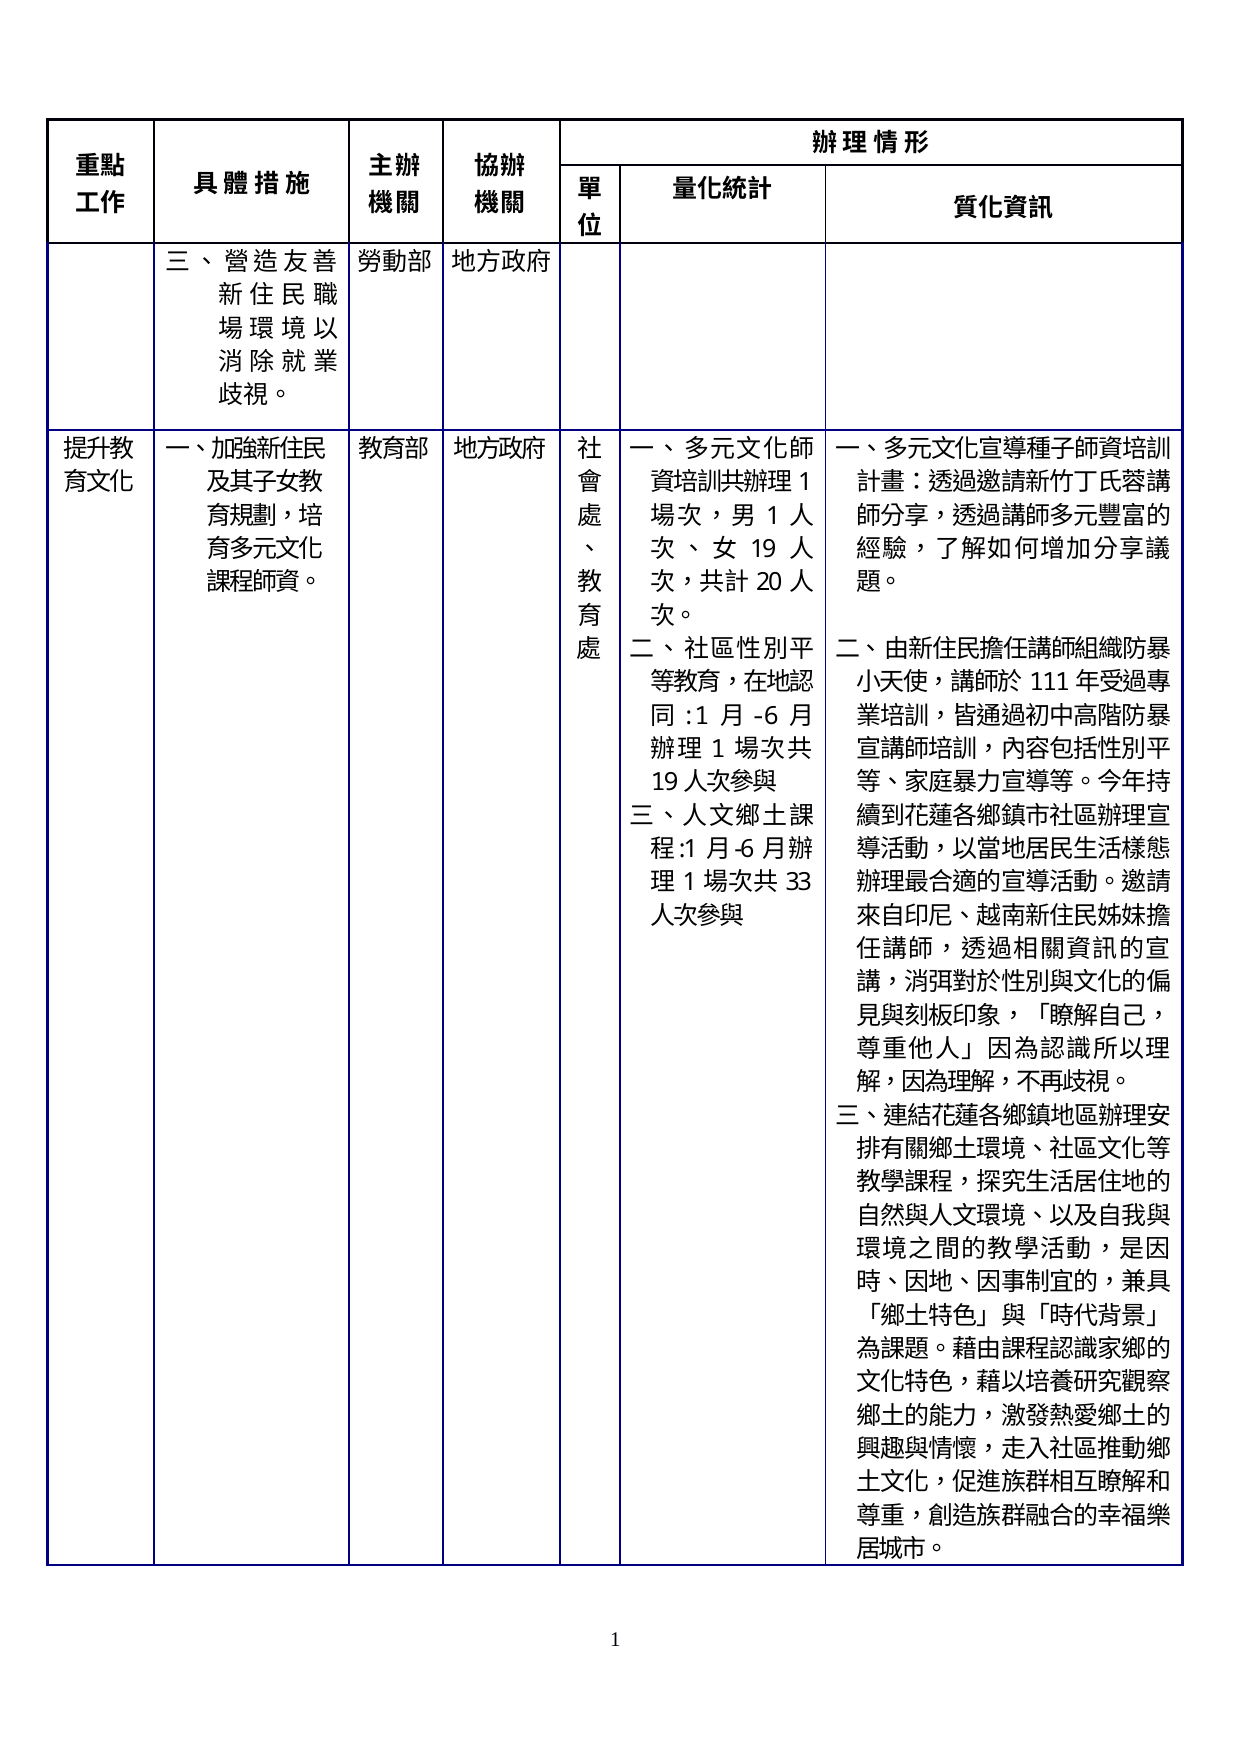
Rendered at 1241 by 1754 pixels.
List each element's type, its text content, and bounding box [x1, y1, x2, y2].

table_cell [826, 244, 1181, 429]
table_header 主 辦 機 關 [350, 121, 442, 242]
table_header 重點工作 [49, 121, 153, 242]
table_cell 社會處、教育處 [561, 431, 619, 1564]
table_cell [49, 244, 153, 429]
table_cell [561, 244, 619, 429]
table_cell 地方政府 [444, 244, 559, 429]
table_header 辦 理 情 形 [561, 121, 1181, 164]
table_cell 單位 [561, 166, 619, 242]
table_cell 三、營造友善新住民職場環境以消除就業歧視。 [155, 244, 348, 429]
table_cell 地方政府 [444, 431, 559, 1564]
table_cell 教育部 [350, 431, 442, 1564]
table_header 協 辦 機 關 [444, 121, 559, 242]
table_cell [621, 244, 825, 429]
table_cell 勞動部 [350, 244, 442, 429]
table_cell 提升教 育文化 [49, 431, 153, 1564]
table_cell 質化資訊 [826, 166, 1181, 242]
table_header 具 體 措 施 [155, 121, 348, 242]
table_cell 一、加強新住民及其子女教育規劃，培育多元文化課程師資。 [155, 431, 348, 1564]
table_cell 一、多元文化師資培訓共辦理1場次，男1人次、女19人次，共計20人次。 二、社區性別平等教育，在地認同:1月-6月辦理1場次共19人次參與 三、人文鄉土課程:1月-6月辦理1場次共33人次參與 [621, 431, 825, 1564]
table_cell 一、多元文化宣導種子師資培訓計畫：透過邀請新竹丁氏蓉講師分享，透過講師多元豐富的經驗，了解如何增加分享議題。 二、由新住民擔任講師組織防暴小天使，講師於111年受過專業培訓，皆通過初中高階防暴宣講師培訓，內容包括性別平等、家庭暴力宣導等。今年持續到花蓮各鄉鎮市社區辦理宣導活動，以當地居民生活樣態辦理最合適的宣導活動。邀請來自印尼、越南新住民姊妹擔任講師，透過相關資訊的宣講，消弭對於性別與文化的偏見與刻板印象，「瞭解自己，尊重他人」因為認識所以理解，因為理解，不再歧視。 三、連結花蓮各鄉鎮地區辦理安排有關鄉土環境、社區文化等教學課程，探究生活居住地的自然與人文環境、以及自我與環境之間的教學活動，是因時、因地、因事制宜的，兼具「鄉土特色」與「時代背景」為課題。藉由課程認識家鄉的文化特色，藉以培養研究觀察鄉土的能力，激發熱愛鄉土的興趣與情懷，走入社區推動鄉土文化，促進族群相互瞭解和尊重，創造族群融合的幸福樂居城市。 [826, 431, 1181, 1564]
table_cell 量化統計 [621, 166, 825, 242]
